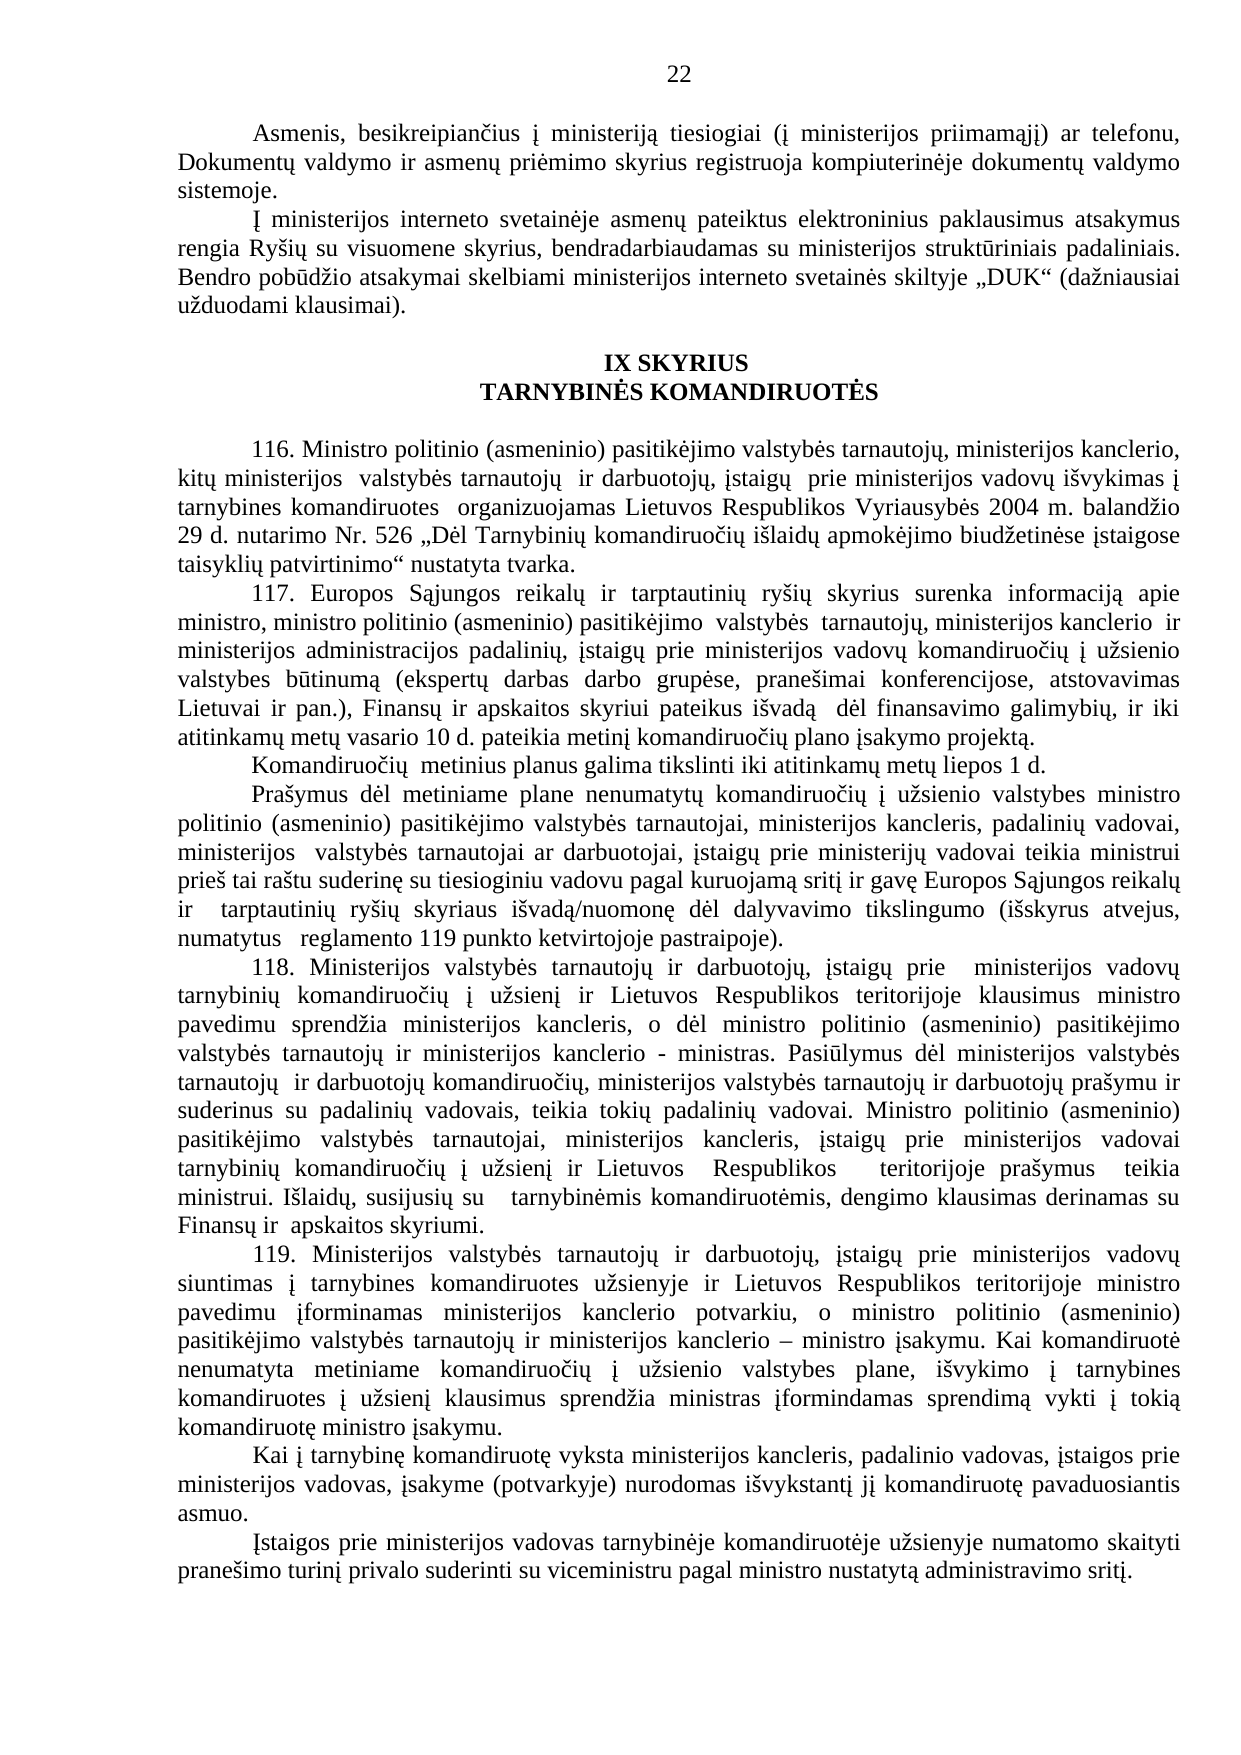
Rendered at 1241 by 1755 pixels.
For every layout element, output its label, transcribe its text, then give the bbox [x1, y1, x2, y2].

text IX SKYRIUS [177, 348, 1181, 377]
text Kai į tarnybinę komandiruotę vyksta ministerijos kancleris, padalinio vadovas, įstaigos prie ministerijos vadovas, įsakyme (potvarkyje) nurodomas išvykstantį jį komandiruotę pavaduosiantis asmuo. [177, 1441, 1181, 1527]
text Asmenis, besikreipiančius į ministeriją tiesiogiai (į ministerijos priimamąjį) ar telefonu, Dokumentų valdymo ir asmenų priėmimo skyrius registruoja kompiuterinėje dokumentų valdymo sistemoje. [177, 118, 1181, 204]
text 116. Ministro politinio (asmeninio) pasitikėjimo valstybės tarnautojų, ministerijos kanclerio, kitų ministerijos valstybės tarnautojų ir darbuotojų, įstaigų prie ministerijos vadovų išvykimas į tarnybines komandiruotes organizuojamas Lietuvos Respublikos Vyriausybės 2004 m. balandžio 29 d. nutarimo Nr. 526 „Dėl Tarnybinių komandiruočių išlaidų apmokėjimo biudžetinėse įstaigose taisyklių patvirtinimo“ nustatyta tvarka. [177, 434, 1181, 578]
text Prašymus dėl metiniame plane nenumatytų komandiruočių į užsienio valstybes ministro politinio (asmeninio) pasitikėjimo valstybės tarnautojai, ministerijos kancleris, padalinių vadovai, ministerijos valstybės tarnautojai ar darbuotojai, įstaigų prie ministerijų vadovai teikia ministrui prieš tai raštu suderinę su tiesioginiu vadovu pagal kuruojamą sritį ir gavę Europos Sąjungos reikalų ir tarptautinių ryšių skyriaus išvadą/nuomonę dėl dalyvavimo tikslingumo (išskyrus atvejus, numatytus reglamento 119 punkto ketvirtojoje pastraipoje). [177, 779, 1181, 952]
text Komandiruočių metinius planus galima tikslinti iki atitinkamų metų liepos 1 d. [177, 751, 1181, 779]
text 119. Ministerijos valstybės tarnautojų ir darbuotojų, įstaigų prie ministerijos vadovų siuntimas į tarnybines komandiruotes užsienyje ir Lietuvos Respublikos teritorijoje ministro pavedimu įforminamas ministerijos kanclerio potvarkiu, o ministro politinio (asmeninio) pasitikėjimo valstybės tarnautojų ir ministerijos kanclerio – ministro įsakymu. Kai komandiruotė nenumatyta metiniame komandiruočių į užsienio valstybes plane, išvykimo į tarnybines komandiruotes į užsienį klausimus sprendžia ministras įformindamas sprendimą vykti į tokią komandiruotę ministro įsakymu. [177, 1239, 1181, 1441]
text 117. Europos Sąjungos reikalų ir tarptautinių ryšių skyrius surenka informaciją apie ministro, ministro politinio (asmeninio) pasitikėjimo valstybės tarnautojų, ministerijos kanclerio ir ministerijos administracijos padalinių, įstaigų prie ministerijos vadovų komandiruočių į užsienio valstybes būtinumą (ekspertų darbas darbo grupėse, pranešimai konferencijose, atstovavimas Lietuvai ir pan.), Finansų ir apskaitos skyriui pateikus išvadą dėl finansavimo galimybių, ir iki atitinkamų metų vasario 10 d. pateikia metinį komandiruočių plano įsakymo projektą. [177, 578, 1181, 751]
text Įstaigos prie ministerijos vadovas tarnybinėje komandiruotėje užsienyje numatomo skaityti pranešimo turinį privalo suderinti su viceministru pagal ministro nustatytą administravimo sritį. [177, 1527, 1181, 1584]
text TARNYBINĖS KOMANDIRUOTĖS [177, 377, 1181, 406]
text Į ministerijos interneto svetainėje asmenų pateiktus elektroninius paklausimus atsakymus rengia Ryšių su visuomene skyrius, bendradarbiaudamas su ministerijos struktūriniais padaliniais. Bendro pobūdžio atsakymai skelbiami ministerijos interneto svetainės skiltyje „DUK“ (dažniausiai užduodami klausimai). [177, 204, 1181, 319]
text 118. Ministerijos valstybės tarnautojų ir darbuotojų, įstaigų prie ministerijos vadovų tarnybinių komandiruočių į užsienį ir Lietuvos Respublikos teritorijoje klausimus ministro pavedimu sprendžia ministerijos kancleris, o dėl ministro politinio (asmeninio) pasitikėjimo valstybės tarnautojų ir ministerijos kanclerio - ministras. Pasiūlymus dėl ministerijos valstybės tarnautojų ir darbuotojų komandiruočių, ministerijos valstybės tarnautojų ir darbuotojų prašymu ir suderinus su padalinių vadovais, teikia tokių padalinių vadovai. Ministro politinio (asmeninio) pasitikėjimo valstybės tarnautojai, ministerijos kancleris, įstaigų prie ministerijos vadovai tarnybinių komandiruočių į užsienį ir Lietuvos Respublikos teritorijoje prašymus teikia ministrui. Išlaidų, susijusių su tarnybinėmis komandiruotėmis, dengimo klausimas derinamas su Finansų ir apskaitos skyriumi. [177, 952, 1181, 1239]
